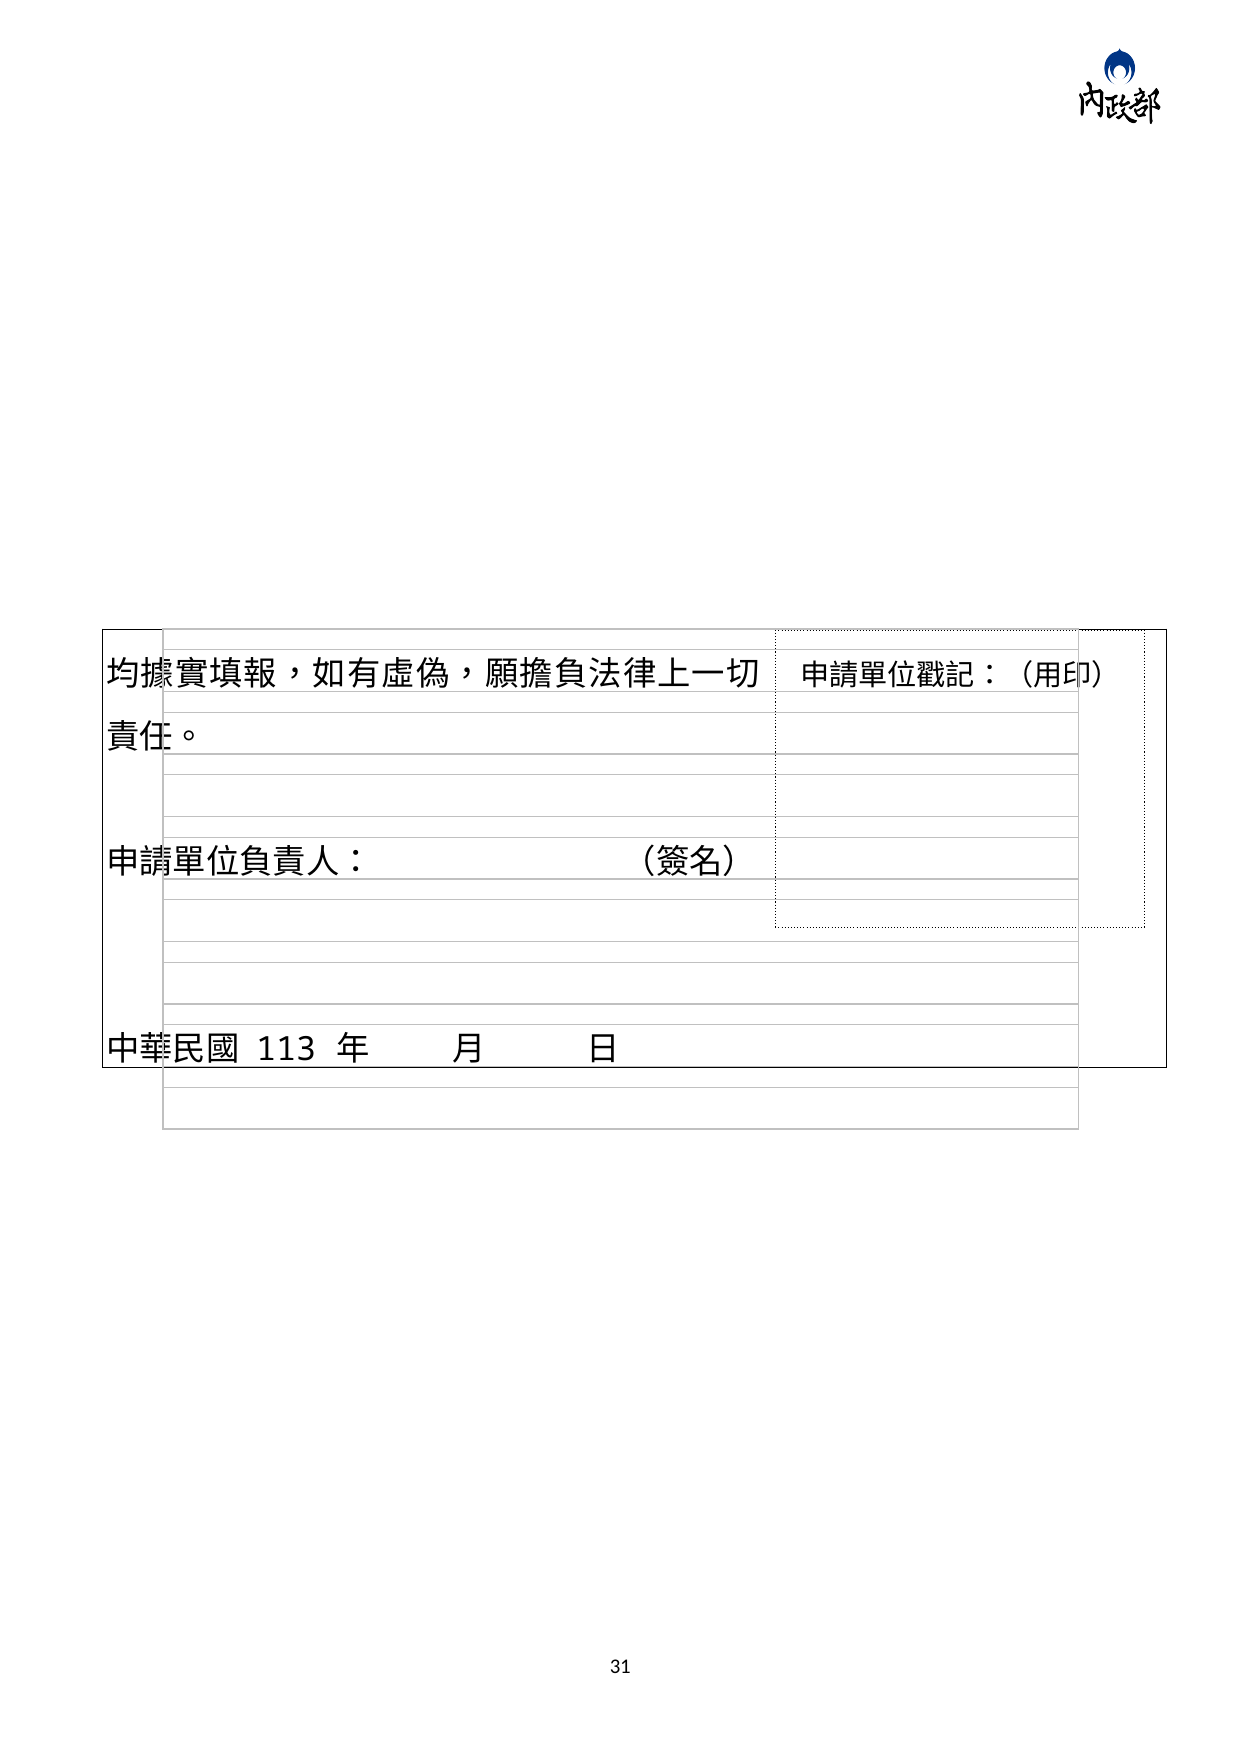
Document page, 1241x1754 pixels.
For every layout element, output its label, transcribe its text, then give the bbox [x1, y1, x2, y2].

table_header 申請單位戳記：（用印） [1079, 630, 1144, 927]
table_cell 申請單位聲明書 本次申請補助案件之申請書及所有檢附資料均據實填報，如有虛偽，願擔負法律上一切責任。 申請單位負責人： （簽名） 中華民國 113 年 月 日 [164, 1025, 764, 1066]
table_cell [764, 755, 776, 774]
table_cell [764, 900, 1078, 941]
table_cell 申請單位聲明書 本次申請補助案件之申請書及所有檢附資料均據實填報，如有虛偽，願擔負法律上一切責任。 申請單位負責人： （簽名） 中華民國 113 年 月 日 [164, 900, 764, 941]
table_cell 申請單位聲明書 本次申請補助案件之申請書及所有檢附資料均據實填報，如有虛偽，願擔負法律上一切責任。 申請單位負責人： （簽名） 中華民國 113 年 月 日 [103, 630, 162, 1067]
table_cell [764, 630, 776, 649]
table_cell 申請單位聲明書 本次申請補助案件之申請書及所有檢附資料均據實填報，如有虛偽，願擔負法律上一切責任。 申請單位負責人： （簽名） 中華民國 113 年 月 日 [164, 755, 764, 774]
table_cell 申請單位聲明書 本次申請補助案件之申請書及所有檢附資料均據實填報，如有虛偽，願擔負法律上一切責任。 申請單位負責人： （簽名） 中華民國 113 年 月 日 [164, 817, 764, 837]
table_header 申請單位戳記：（用印） [776, 713, 1078, 753]
table_header 申請單位戳記：（用印） [776, 650, 1078, 691]
table_cell [764, 650, 776, 691]
table_cell 申請單位聲明書 本次申請補助案件之申請書及所有檢附資料均據實填報，如有虛偽，願擔負法律上一切責任。 申請單位負責人： （簽名） 中華民國 113 年 月 日 [164, 838, 764, 878]
table_cell [764, 1025, 1078, 1066]
table_header 申請單位戳記：（用印） [776, 775, 1078, 816]
table_header 申請單位戳記：（用印） [776, 880, 1078, 899]
table_cell [764, 817, 776, 837]
table_cell 申請單位聲明書 本次申請補助案件之申請書及所有檢附資料均據實填報，如有虛偽，願擔負法律上一切責任。 申請單位負責人： （簽名） 中華民國 113 年 月 日 [164, 630, 764, 649]
table_cell 申請單位聲明書 本次申請補助案件之申請書及所有檢附資料均據實填報，如有虛偽，願擔負法律上一切責任。 申請單位負責人： （簽名） 中華民國 113 年 月 日 [164, 775, 764, 816]
table_cell [764, 713, 776, 753]
table_header 申請單位戳記：（用印） [776, 755, 1078, 774]
table_cell 申請單位聲明書 本次申請補助案件之申請書及所有檢附資料均據實填報，如有虛偽，願擔負法律上一切責任。 申請單位負責人： （簽名） 中華民國 113 年 月 日 [164, 713, 764, 753]
table_cell [764, 1005, 1078, 1024]
table_header 申請單位戳記：（用印） [776, 817, 1078, 837]
table_cell 申請單位聲明書 本次申請補助案件之申請書及所有檢附資料均據實填報，如有虛偽，願擔負法律上一切責任。 申請單位負責人： （簽名） 中華民國 113 年 月 日 [164, 692, 764, 712]
table_header 申請單位戳記：（用印） [776, 630, 1078, 649]
table_cell [764, 880, 776, 899]
table_cell [764, 963, 1078, 1003]
table_cell 申請單位聲明書 本次申請補助案件之申請書及所有檢附資料均據實填報，如有虛偽，願擔負法律上一切責任。 申請單位負責人： （簽名） 中華民國 113 年 月 日 [164, 650, 764, 691]
table_cell [764, 942, 1078, 962]
picture [1010, 0, 1228, 172]
table_cell 申請單位聲明書 本次申請補助案件之申請書及所有檢附資料均據實填報，如有虛偽，願擔負法律上一切責任。 申請單位負責人： （簽名） 中華民國 113 年 月 日 [164, 942, 764, 962]
table_cell 申請單位聲明書 本次申請補助案件之申請書及所有檢附資料均據實填報，如有虛偽，願擔負法律上一切責任。 申請單位負責人： （簽名） 中華民國 113 年 月 日 [164, 963, 764, 1003]
table_cell 申請單位聲明書 本次申請補助案件之申請書及所有檢附資料均據實填報，如有虛偽，願擔負法律上一切責任。 申請單位負責人： （簽名） 中華民國 113 年 月 日 [164, 1005, 764, 1024]
table_cell 申請單位聲明書 本次申請補助案件之申請書及所有檢附資料均據實填報，如有虛偽，願擔負法律上一切責任。 申請單位負責人： （簽名） 中華民國 113 年 月 日 [164, 880, 764, 899]
table_header 申請單位戳記：（用印） [776, 692, 1078, 712]
table_cell [1079, 630, 1166, 1067]
table_header 申請單位戳記：（用印） [776, 838, 1078, 878]
table_cell [764, 838, 776, 878]
table_header 申請單位戳記：（用印） [776, 900, 1078, 927]
table_cell [764, 775, 776, 816]
table_cell [764, 692, 776, 712]
